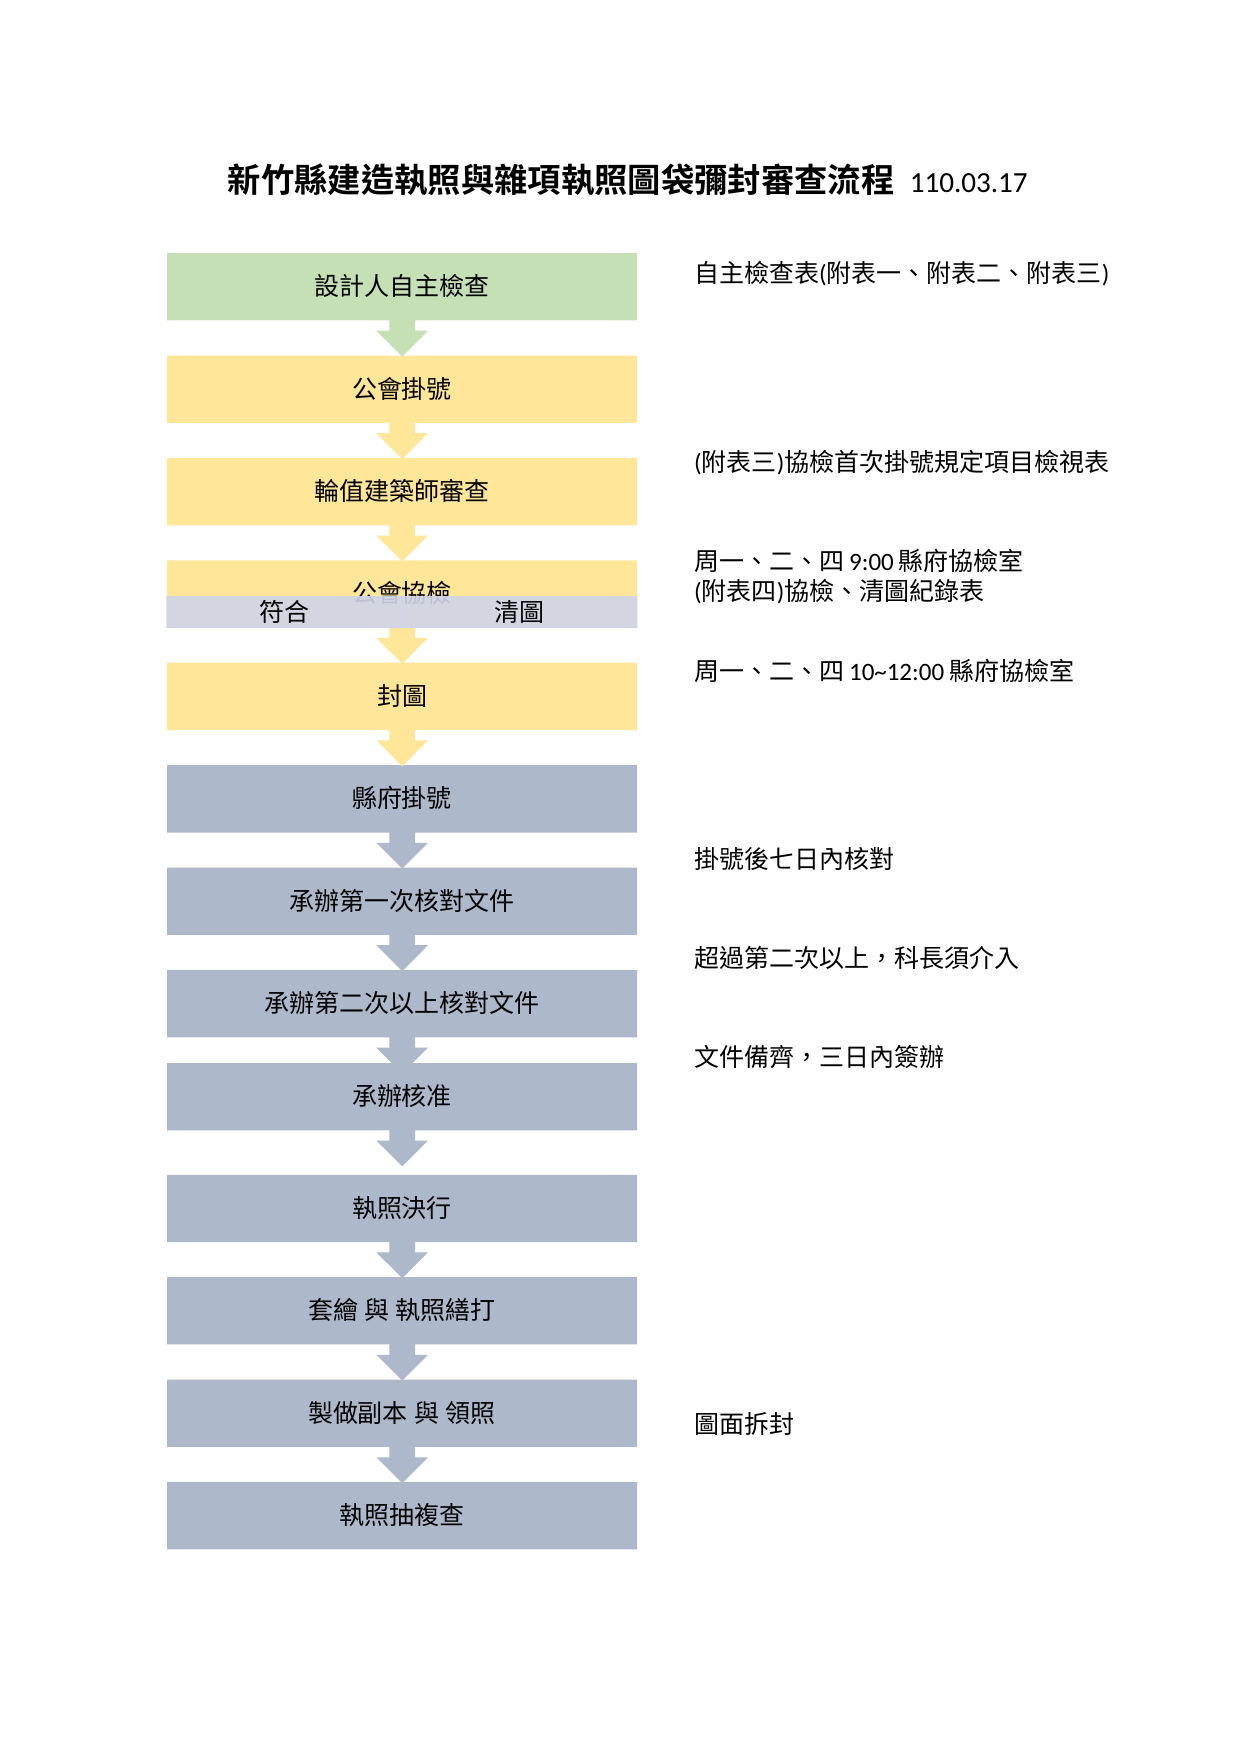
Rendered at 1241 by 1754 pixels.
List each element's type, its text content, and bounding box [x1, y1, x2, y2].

table_header [121, 247, 683, 1559]
text 新竹縣建造執照與雜項執照圖袋彌封審查流程 110.03.17 [162, 134, 1093, 209]
table_header 自主檢查表(附表一、附表二、附表三) (附表三)協檢首次掛號規定項目檢視表 周一、二、四9:00縣府協檢室 (附表四)協檢、清圖紀錄表 周一、二、四10~12:00縣府協檢室 掛號後七日內核對 超過第二次以上，科長須介入 文件備齊，三日內簽辦 圖面拆封 [683, 247, 1126, 1559]
